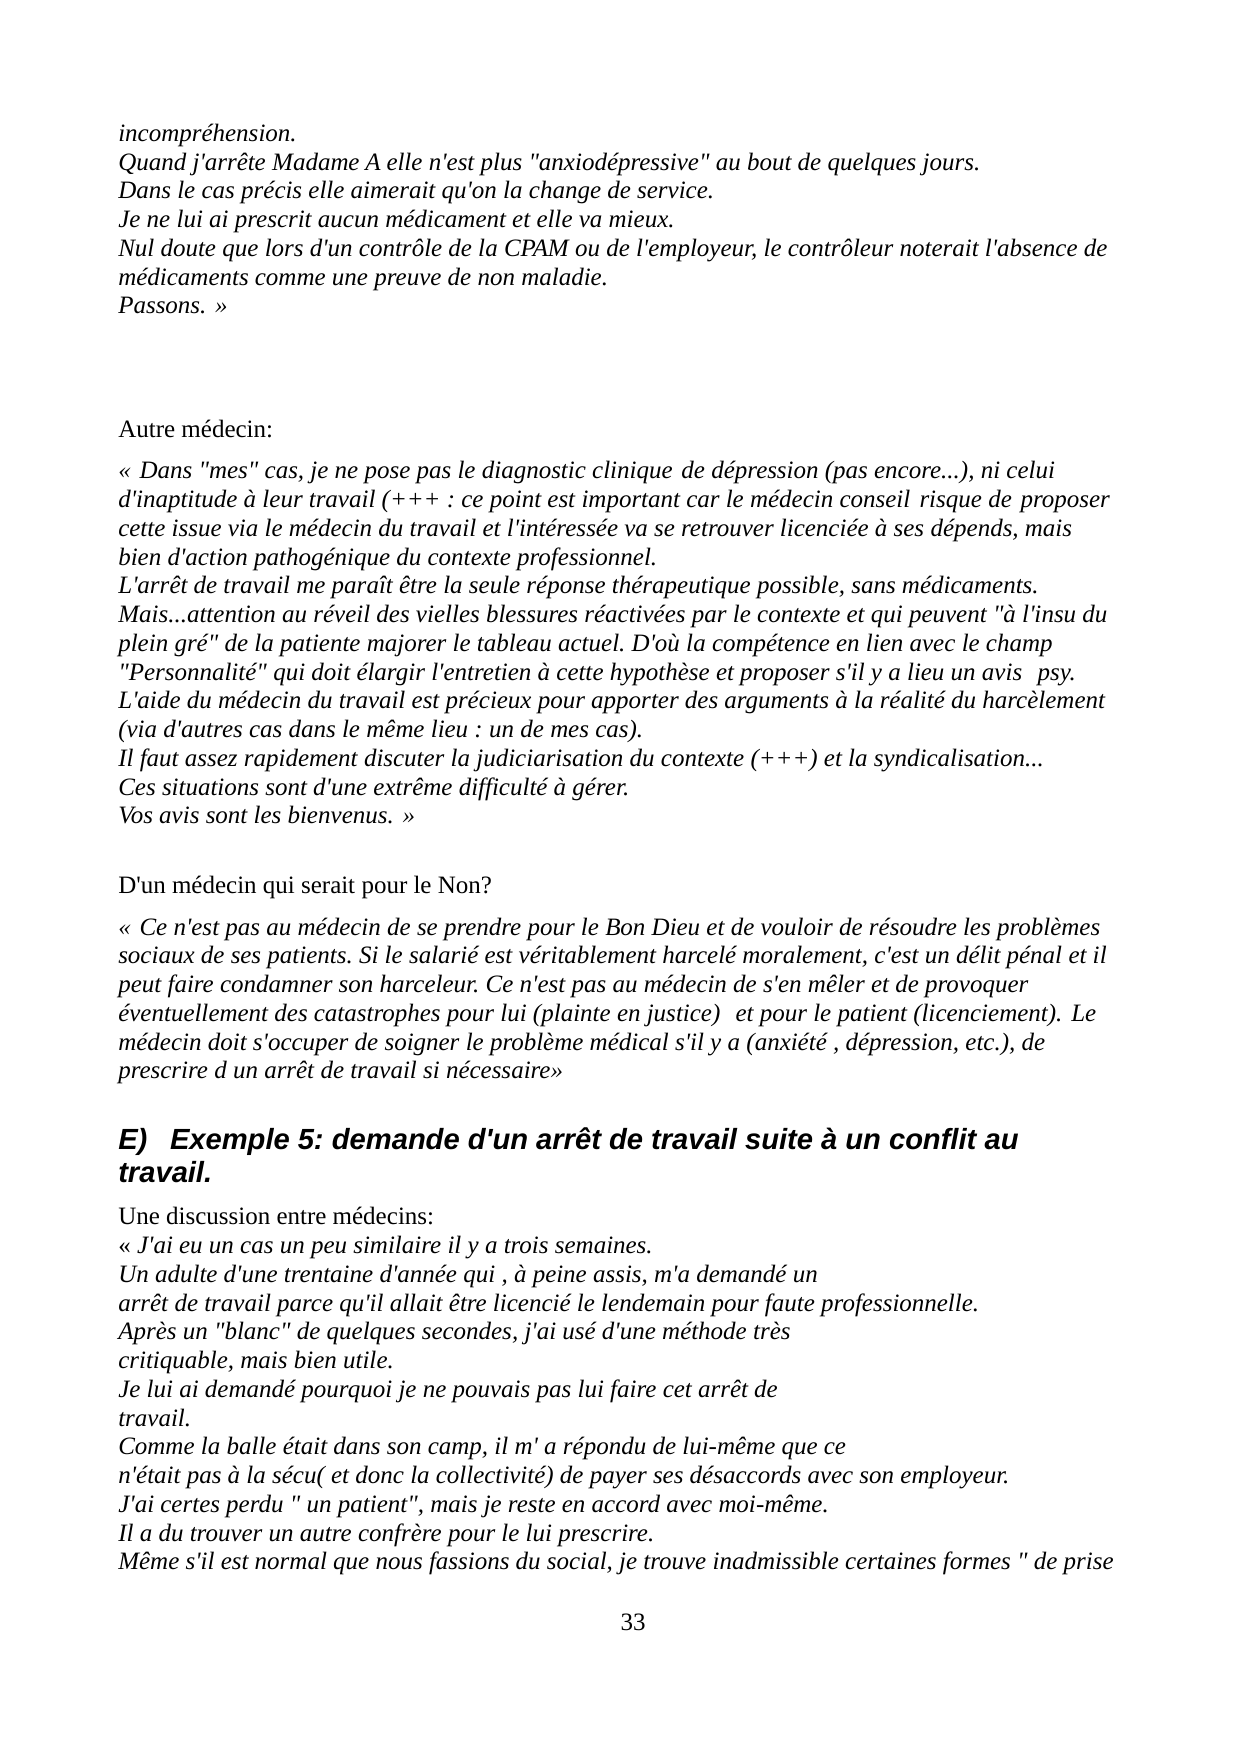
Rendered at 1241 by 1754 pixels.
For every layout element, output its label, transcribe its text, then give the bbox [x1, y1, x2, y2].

text L'aide du médecin du travail est précieux pour apporter des arguments à la réalité du harcèlement (via d'autres cas dans le même lieu : un de mes cas). [118, 686, 1122, 743]
text Une discussion entre médecins: [118, 1201, 1122, 1230]
text Après un "blanc" de quelques secondes, j'ai usé d'une méthode très [118, 1316, 1122, 1345]
text « Ce n'est pas au médecin de se prendre pour le Bon Dieu et de vouloir de résoudre les problèmes sociaux de ses patients. Si le salarié est véritablement harcelé moralement, c'est un délit pénal et il peut faire condamner son harceleur. Ce n'est pas au médecin de s'en mêler et de provoquer éventuellement des catastrophes pour lui (plainte en justice) et pour le patient (licenciement). Le médecin doit s'occuper de soigner le problème médical s'il y a (anxiété , dépression, etc.), de prescrire d un arrêt de travail si nécessaire» [118, 912, 1122, 1084]
text incompréhension. Quand j'arrête Madame A elle n'est plus "anxiodépressive" au bout de quelques jours. Dans le cas précis elle aimerait qu'on la change de service. Je ne lui ai prescrit aucun médicament et elle va mieux. Nul doute que lors d'un contrôle de la CPAM ou de l'employeur, le contrôleur noterait l'absence de médicaments comme une preuve de non maladie. Passons. » [118, 118, 1122, 319]
text critiquable, mais bien utile. [118, 1345, 1122, 1374]
text travail. [118, 1403, 1122, 1431]
subtitle Exemple 5: demande d'un arrêt de travail suite à un conflit au travail. [118, 1122, 1122, 1189]
text Un adulte d'une trentaine d'année qui , à peine assis, m'a demandé un [118, 1259, 1122, 1288]
text Même s'il est normal que nous fassions du social, je trouve inadmissible certaines formes " de prise [118, 1546, 1122, 1575]
text Il a du trouver un autre confrère pour le lui prescrire. [118, 1518, 1122, 1546]
text arrêt de travail parce qu'il allait être licencié le lendemain pour faute professionnelle. [118, 1288, 1122, 1316]
text n'était pas à la sécu( et donc la collectivité) de payer ses désaccords avec son employeur. [118, 1460, 1122, 1489]
text J'ai certes perdu " un patient", mais je reste en accord avec moi-même. [118, 1489, 1122, 1518]
text Ces situations sont d'une extrême difficulté à gérer. [118, 772, 1122, 801]
text « J'ai eu un cas un peu similaire il y a trois semaines. [118, 1230, 1122, 1259]
text Vos avis sont les bienvenus. » [118, 801, 1122, 829]
text Je lui ai demandé pourquoi je ne pouvais pas lui faire cet arrêt de [118, 1374, 1122, 1403]
text Autre médecin: [118, 414, 1122, 443]
text Comme la balle était dans son camp, il m' a répondu de lui-même que ce [118, 1431, 1122, 1460]
text « Dans "mes" cas, je ne pose pas le diagnostic clinique de dépression (pas encore...), ni celui d'inaptitude à leur travail (+++ : ce point est important car le médecin conseil risque de proposer cette issue via le médecin du travail et l'intéressée va se retrouver licenciée à ses dépends, mais bien d'action pathogénique du contexte professionnel. [118, 456, 1122, 571]
text L'arrêt de travail me paraît être la seule réponse thérapeutique possible, sans médicaments. [118, 571, 1122, 599]
text Il faut assez rapidement discuter la judiciarisation du contexte (+++) et la syndicalisation... [118, 743, 1122, 772]
text Mais...attention au réveil des vielles blessures réactivées par le contexte et qui peuvent "à l'insu du plein gré" de la patiente majorer le tableau actuel. D'où la compétence en lien avec le champ "Personnalité" qui doit élargir l'entretien à cette hypothèse et proposer s'il y a lieu un avis psy. [118, 599, 1122, 686]
text D'un médecin qui serait pour le Non? [118, 871, 1122, 899]
